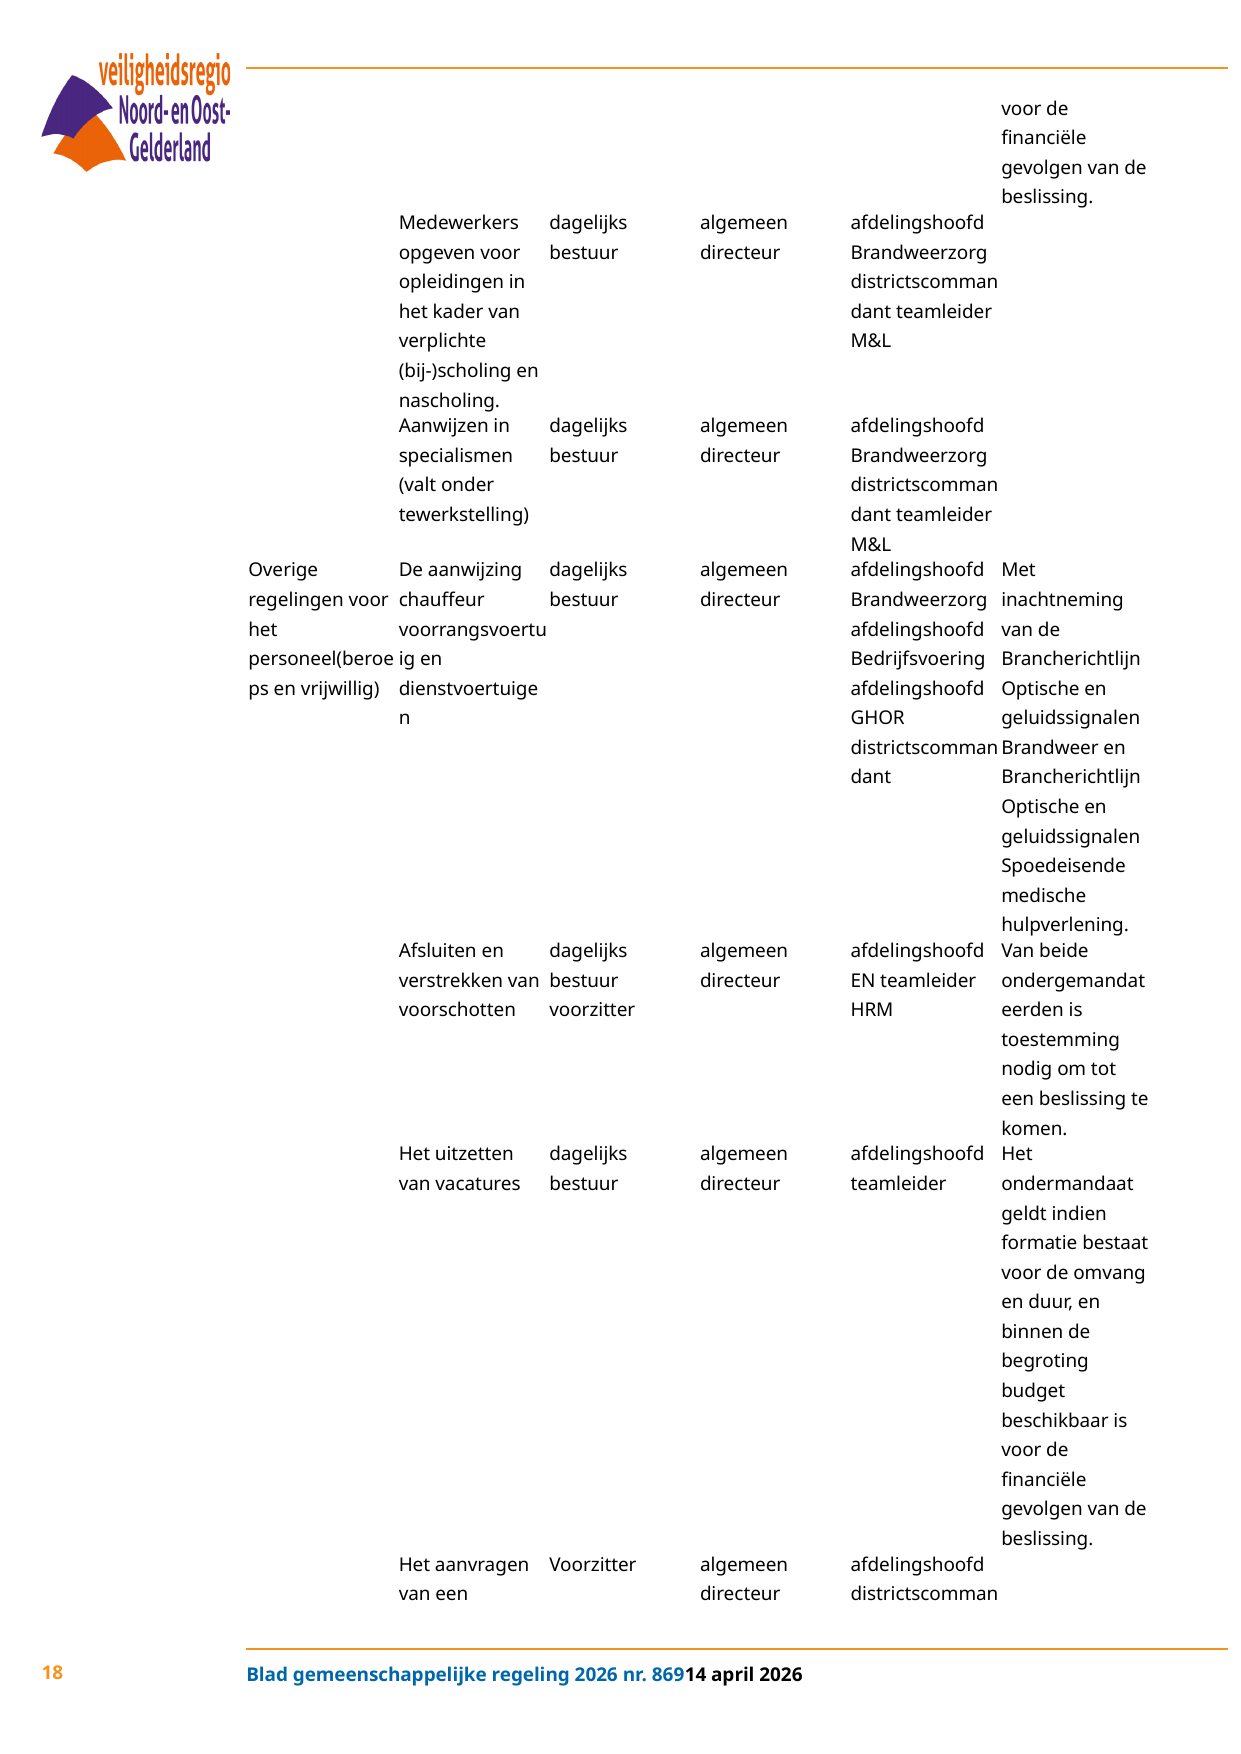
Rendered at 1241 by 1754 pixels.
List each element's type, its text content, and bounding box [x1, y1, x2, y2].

table_cell [700, 95, 850, 209]
table_cell algemeen directeur [700, 1551, 850, 1606]
table_cell dagelijks bestuur [549, 209, 700, 412]
table_cell Aanwijzen in specialismen (valt onder tewerkstelling) [399, 413, 549, 557]
table_cell Medewerkers opgeven voor opleidingen in het kader van verplichte (bij-)scholing en nascholing. [399, 209, 549, 412]
table_cell [248, 1551, 398, 1606]
table_cell Van beide ondergemandateerden is toestemming nodig om tot een beslissing te komen. [1001, 937, 1152, 1141]
table_cell [248, 95, 398, 209]
table_cell algemeen directeur [700, 209, 850, 412]
table_cell Overige regelingen voor het personeel(beroeps en vrijwillig) [248, 557, 398, 937]
table_cell Met inachtneming van de Brancherichtlijn Optische en geluidssignalen Brandweer en Brancherichtlijn Optische en geluidssignalen Spoedeisende medische hulpverlening. [1001, 557, 1152, 937]
table_cell [248, 413, 398, 557]
picture [41, 47, 231, 172]
table_cell [850, 95, 1001, 209]
table_cell afdelingshoofd EN teamleider HRM [850, 937, 1001, 1141]
table_cell dagelijks bestuur [549, 413, 700, 557]
table_cell voor de financiële gevolgen van de beslissing. [1001, 95, 1152, 209]
table_cell Het uitzetten van vacatures [399, 1141, 549, 1551]
table_cell afdelingshoofd Brandweerzorg districtscommandant teamleider M&L [850, 413, 1001, 557]
table_cell [248, 209, 398, 412]
table_cell dagelijks bestuur [549, 557, 700, 937]
table_cell [248, 937, 398, 1141]
table_cell [1001, 209, 1152, 412]
table_cell [549, 95, 700, 209]
table_cell afdelingshoofd districtscomman [850, 1551, 1001, 1606]
table_cell algemeen directeur [700, 1141, 850, 1551]
table_cell [248, 1141, 398, 1551]
table_cell Het ondermandaat geldt indien formatie bestaat voor de omvang en duur, en binnen de begroting budget beschikbaar is voor de financiële gevolgen van de beslissing. [1001, 1141, 1152, 1551]
table_cell De aanwijzing chauffeur voorrangsvoertuig en dienstvoertuigen [399, 557, 549, 937]
table_cell [399, 95, 549, 209]
table_cell dagelijks bestuur voorzitter [549, 937, 700, 1141]
table_cell afdelingshoofd Brandweerzorg districtscommandant teamleider M&L [850, 209, 1001, 412]
table_cell [1001, 1551, 1152, 1606]
table_cell algemeen directeur [700, 413, 850, 557]
table_cell afdelingshoofd Brandweerzorg afdelingshoofd Bedrijfsvoering afdelingshoofd GHOR districtscommandant [850, 557, 1001, 937]
table_cell [1001, 413, 1152, 557]
table_cell Afsluiten en verstrekken van voorschotten [399, 937, 549, 1141]
table_cell algemeen directeur [700, 557, 850, 937]
table_cell dagelijks bestuur [549, 1141, 700, 1551]
table_cell algemeen directeur [700, 937, 850, 1141]
table_cell Voorzitter [549, 1551, 700, 1606]
table_cell afdelingshoofd teamleider [850, 1141, 1001, 1551]
table_cell Het aanvragen van een [399, 1551, 549, 1606]
